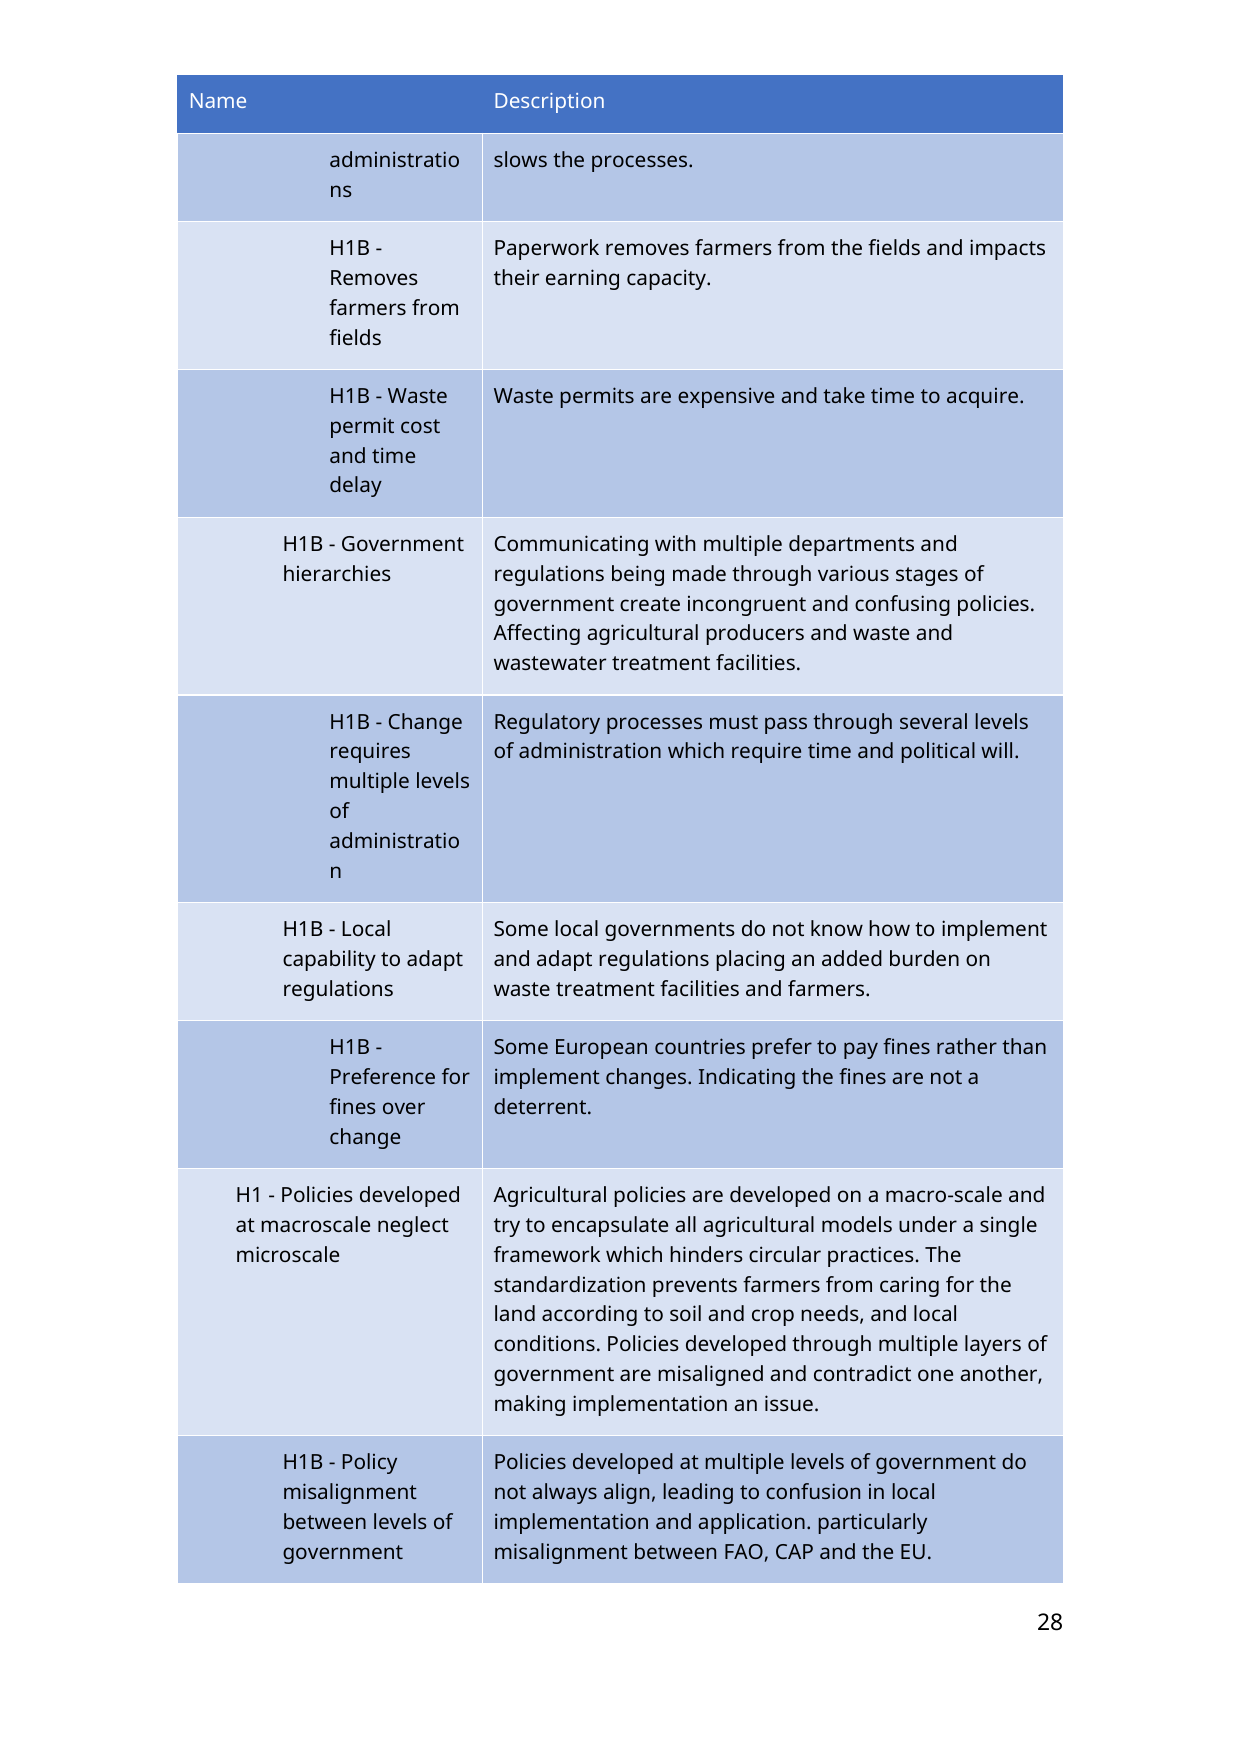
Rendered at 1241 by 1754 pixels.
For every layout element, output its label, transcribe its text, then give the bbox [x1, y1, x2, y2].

table_cell H1B - Change requires multiple levels of administration [178, 696, 482, 902]
table_cell Communicating with multiple departments and regulations being made through various stages of government create incongruent and confusing policies. Affecting agricultural producers and waste and wastewater treatment facilities. [483, 518, 1063, 694]
table_cell H1B - Removes farmers from fields [178, 222, 482, 369]
table_cell slows the processes. [483, 134, 1063, 221]
table_cell H1B - Government hierarchies [178, 518, 482, 694]
table_cell Some European countries prefer to pay fines rather than implement changes. Indicating the fines are not a deterrent. [483, 1021, 1063, 1168]
table_header Description [482, 75, 1063, 133]
table_cell H1 - Policies developed at macroscale neglect microscale [178, 1169, 482, 1435]
table_cell Some local governments do not know how to implement and adapt regulations placing an added burden on waste treatment facilities and farmers. [483, 903, 1063, 1020]
table_cell Policies developed at multiple levels of government do not always align, leading to confusion in local implementation and application. particularly misalignment between FAO, CAP and the EU. [483, 1436, 1063, 1583]
table_header Name [177, 75, 482, 133]
table_cell Waste permits are expensive and take time to acquire. [483, 370, 1063, 517]
table_cell H1B - Preference for fines over change [178, 1021, 482, 1168]
table_cell H1B - Waste permit cost and time delay [178, 370, 482, 517]
table_cell H1B - Local capability to adapt regulations [178, 903, 482, 1020]
table_cell H1B - Policy misalignment between levels of government [178, 1436, 482, 1583]
table_cell Agricultural policies are developed on a macro-scale and try to encapsulate all agricultural models under a single framework which hinders circular practices. The standardization prevents farmers from caring for the land according to soil and crop needs, and local conditions. Policies developed through multiple layers of government are misaligned and contradict one another, making implementation an issue. [483, 1169, 1063, 1435]
table_cell Regulatory processes must pass through several levels of administration which require time and political will. [483, 696, 1063, 902]
table_cell Paperwork removes farmers from the fields and impacts their earning capacity. [483, 222, 1063, 369]
table_cell administrations [178, 134, 482, 221]
